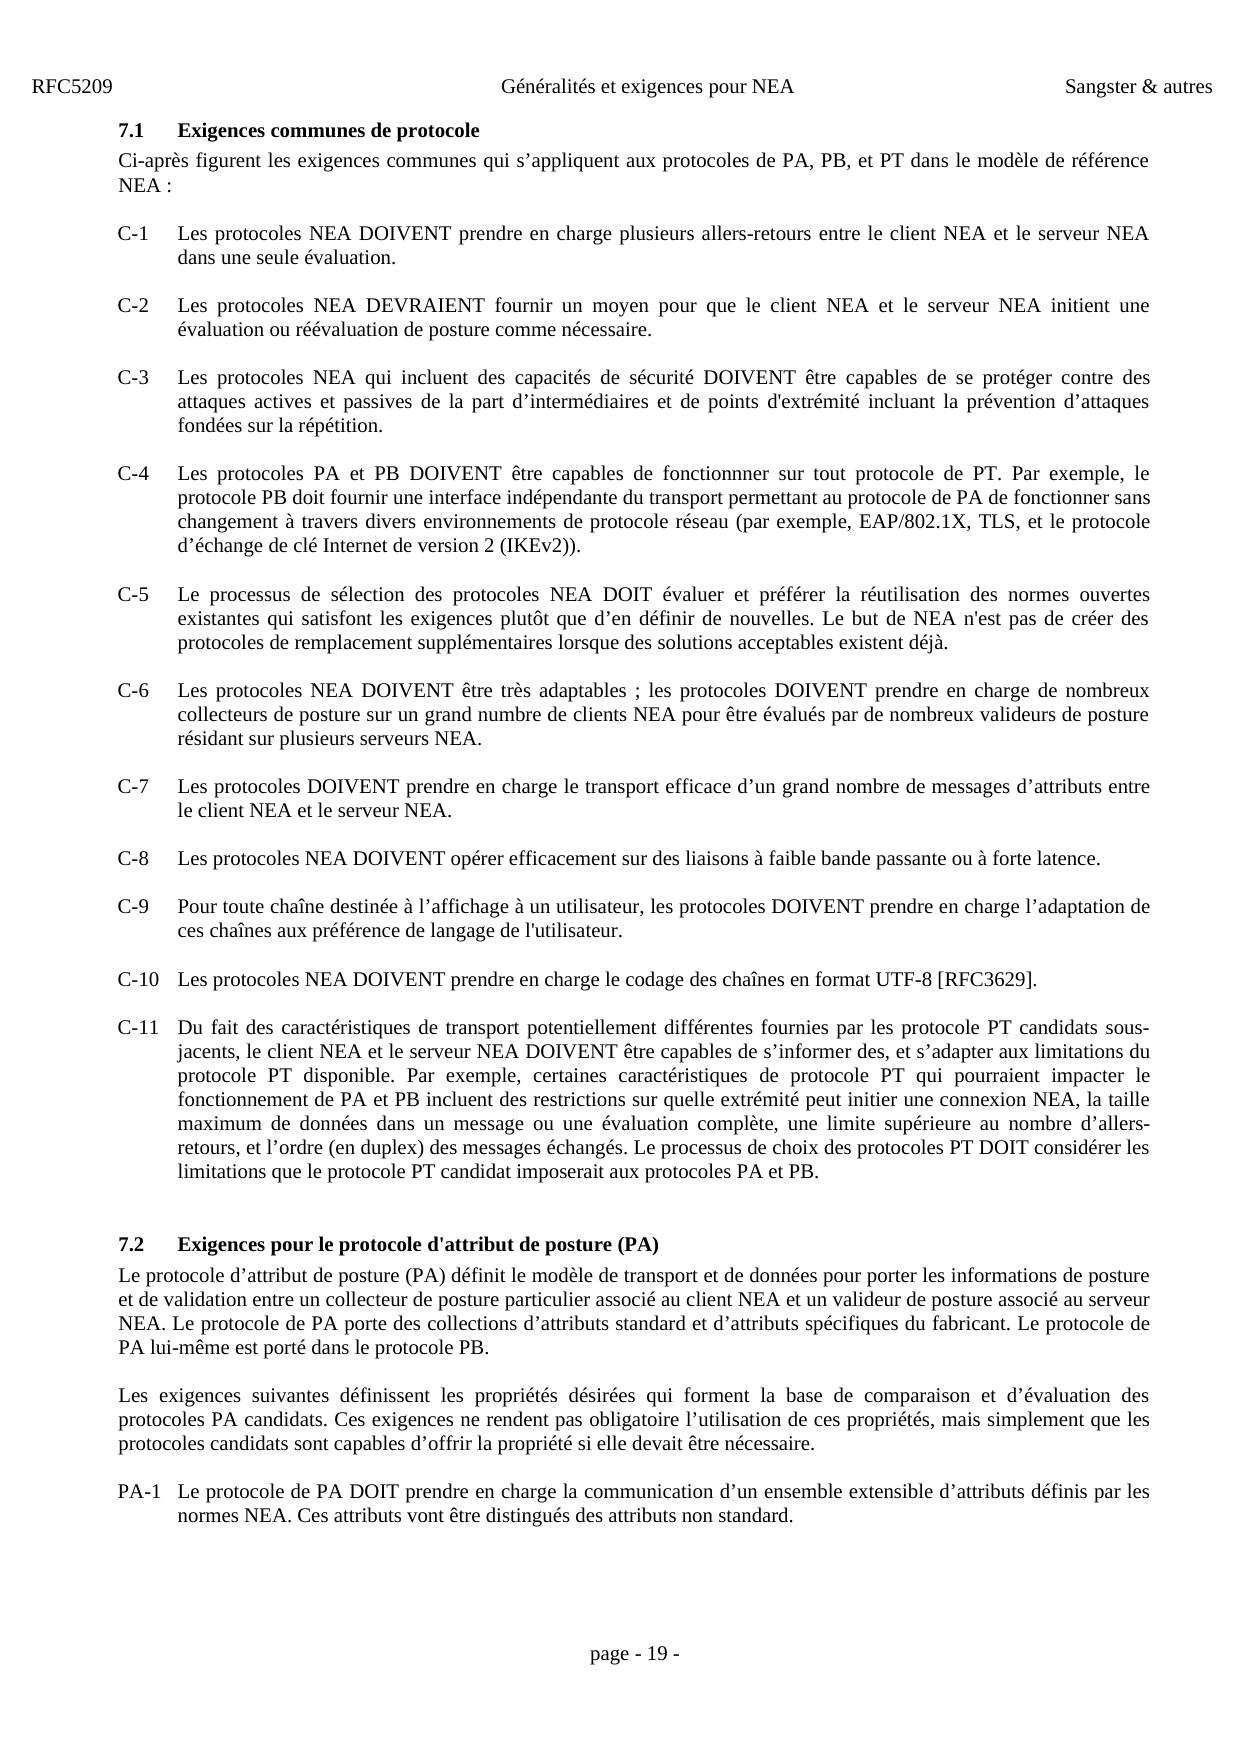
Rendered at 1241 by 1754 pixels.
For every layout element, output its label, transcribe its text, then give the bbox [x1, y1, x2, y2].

text Ci-après figurent les exigences communes qui s’appliquent aux protocoles de PA, PB, et PT dans le modèle de référence NEA : [118, 148, 1152, 197]
text C-1 Les protocoles NEA DOIVENT prendre en charge plusieurs allers-retours entre le client NEA et le serveur NEA dans une seule évaluation. [117, 221, 1152, 269]
text C-5 Le processus de sélection des protocoles NEA DOIT évaluer et préférer la réutilisation des normes ouvertes existantes qui satisfont les exigences plutôt que d’en définir de nouvelles. Le but de NEA n'est pas de créer des protocoles de remplacement supplémentaires lorsque des solutions acceptables existent déjà. [117, 582, 1152, 654]
text C-8 Les protocoles NEA DOIVENT opérer efficacement sur des liaisons à faible bande passante ou à forte latence. [117, 846, 1152, 870]
text C-7 Les protocoles DOIVENT prendre en charge le transport efficace d’un grand nombre de messages d’attributs entre le client NEA et le serveur NEA. [117, 774, 1152, 822]
text Le protocole d’attribut de posture (PA) définit le modèle de transport et de données pour porter les informations de posture et de validation entre un collecteur de posture particulier associé au client NEA et un valideur de posture associé au serveur NEA. Le protocole de PA porte des collections d’attributs standard et d’attributs spécifiques du fabricant. Le protocole de PA lui-même est porté dans le protocole PB. [118, 1262, 1152, 1359]
text C-6 Les protocoles NEA DOIVENT être très adaptables ; les protocoles DOIVENT prendre en charge de nombreux collecteurs de posture sur un grand numbre de clients NEA pour être évalués par de nombreux valideurs de posture résidant sur plusieurs serveurs NEA. [117, 678, 1152, 750]
text Les exigences suivantes définissent les propriétés désirées qui forment la base de comparaison et d’évaluation des protocoles PA candidats. Ces exigences ne rendent pas obligatoire l’utilisation de ces propriétés, mais simplement que les protocoles candidats sont capables d’offrir la propriété si elle devait être nécessaire. [118, 1383, 1152, 1455]
text C-4 Les protocoles PA et PB DOIVENT être capables de fonctionnner sur tout protocole de PT. Par exemple, le protocole PB doit fournir une interface indépendante du transport permettant au protocole de PA de fonctionner sans changement à travers divers environnements de protocole réseau (par exemple, EAP/802.1X, TLS, et le protocole d’échange de clé Internet de version 2 (IKEv2)). [117, 461, 1152, 557]
text C-2 Les protocoles NEA DEVRAIENT fournir un moyen pour que le client NEA et le serveur NEA initient une évaluation ou réévaluation de posture comme nécessaire. [117, 293, 1152, 341]
text C-3 Les protocoles NEA qui incluent des capacités de sécurité DOIVENT être capables de se protéger contre des attaques actives et passives de la part d’intermédiaires et de points d'extrémité incluant la prévention d’attaques fondées sur la répétition. [117, 365, 1152, 437]
subtitle 7.1 Exigences communes de protocole [118, 118, 1152, 142]
text PA-1 Le protocole de PA DOIT prendre en charge la communication d’un ensemble extensible d’attributs définis par les normes NEA. Ces attributs vont être distingués des attributs non standard. [117, 1479, 1152, 1527]
text C-10 Les protocoles NEA DOIVENT prendre en charge le codage des chaînes en format UTF-8 [RFC3629]. [117, 967, 1152, 991]
subtitle 7.2 Exigences pour le protocole d'attribut de posture (PA) [118, 1232, 1152, 1256]
text C-11 Du fait des caractéristiques de transport potentiellement différentes fournies par les protocole PT candidats sous-jacents, le client NEA et le serveur NEA DOIVENT être capables de s’informer des, et s’adapter aux limitations du protocole PT disponible. Par exemple, certaines caractéristiques de protocole PT qui pourraient impacter le fonctionnement de PA et PB incluent des restrictions sur quelle extrémité peut initier une connexion NEA, la taille maximum de données dans un message ou une évaluation complète, une limite supérieure au nombre d’allers-retours, et l’ordre (en duplex) des messages échangés. Le processus de choix des protocoles PT DOIT considérer les limitations que le protocole PT candidat imposerait aux protocoles PA et PB. [117, 1015, 1152, 1183]
text C-9 Pour toute chaîne destinée à l’affichage à un utilisateur, les protocoles DOIVENT prendre en charge l’adaptation de ces chaînes aux préférence de langage de l'utilisateur. [117, 894, 1152, 942]
